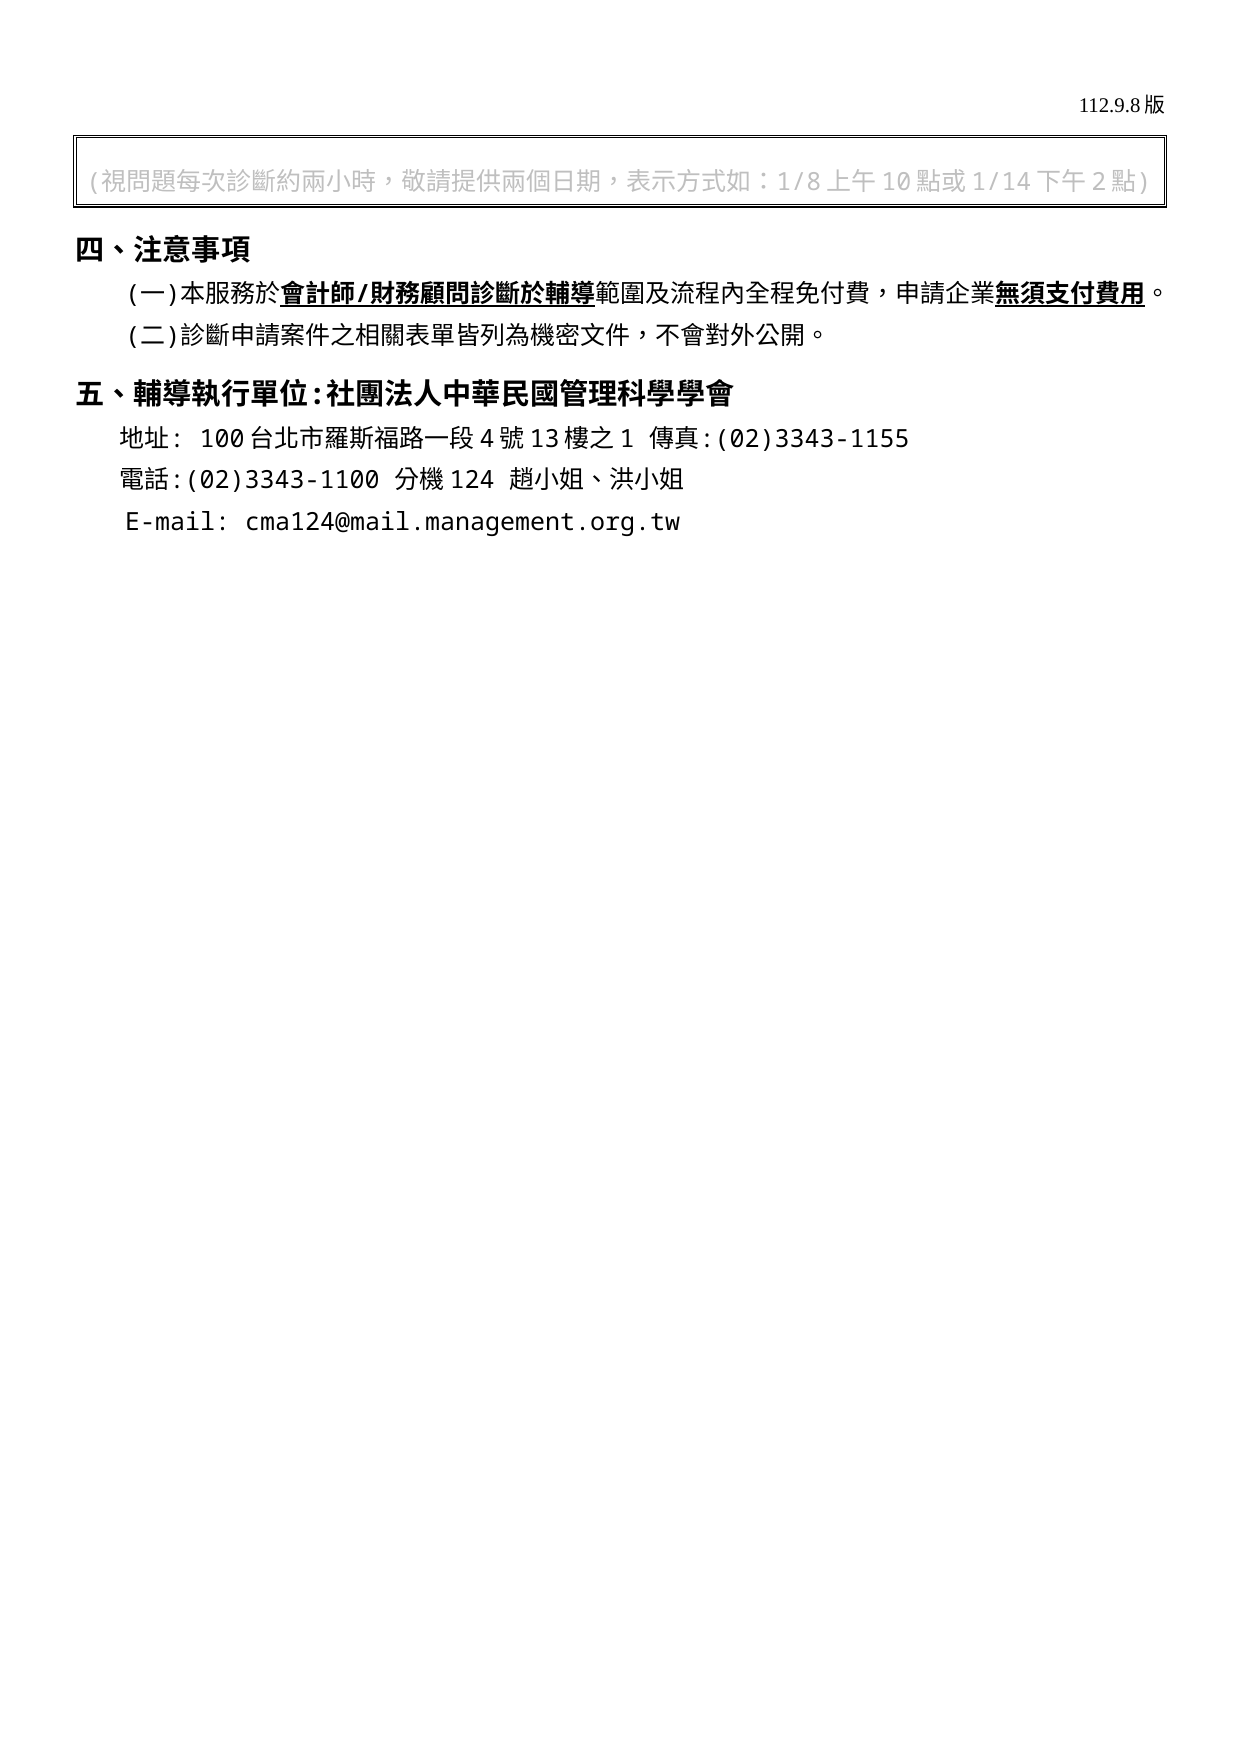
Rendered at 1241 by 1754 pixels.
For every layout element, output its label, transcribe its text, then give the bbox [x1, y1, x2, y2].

text E-mail: cma124@mail.management.org.tw [75, 496, 1240, 538]
text (一)本服務於會計師/財務顧問診斷於輔導範圍及流程內全程免付費，申請企業無須支付費用。 [125, 268, 1165, 310]
text 五、輔導執行單位:社團法人中華民國管理科學學會 [75, 371, 1165, 413]
text (二)診斷申請案件之相關表單皆列為機密文件，不會對外公開。 [125, 310, 1165, 352]
text 地址: 100台北市羅斯福路一段4號13樓之1 傳真:(02)3343-1155 [119, 413, 1240, 454]
text 電話:(02)3343-1100 分機124 趙小姐、洪小姐 [119, 454, 1240, 496]
table_header (視問題每次診斷約兩小時，敬請提供兩個日期，表示方式如：1/8上午10點或1/14下午2點) [77, 138, 1164, 204]
text 四、注意事項 [75, 226, 1165, 268]
